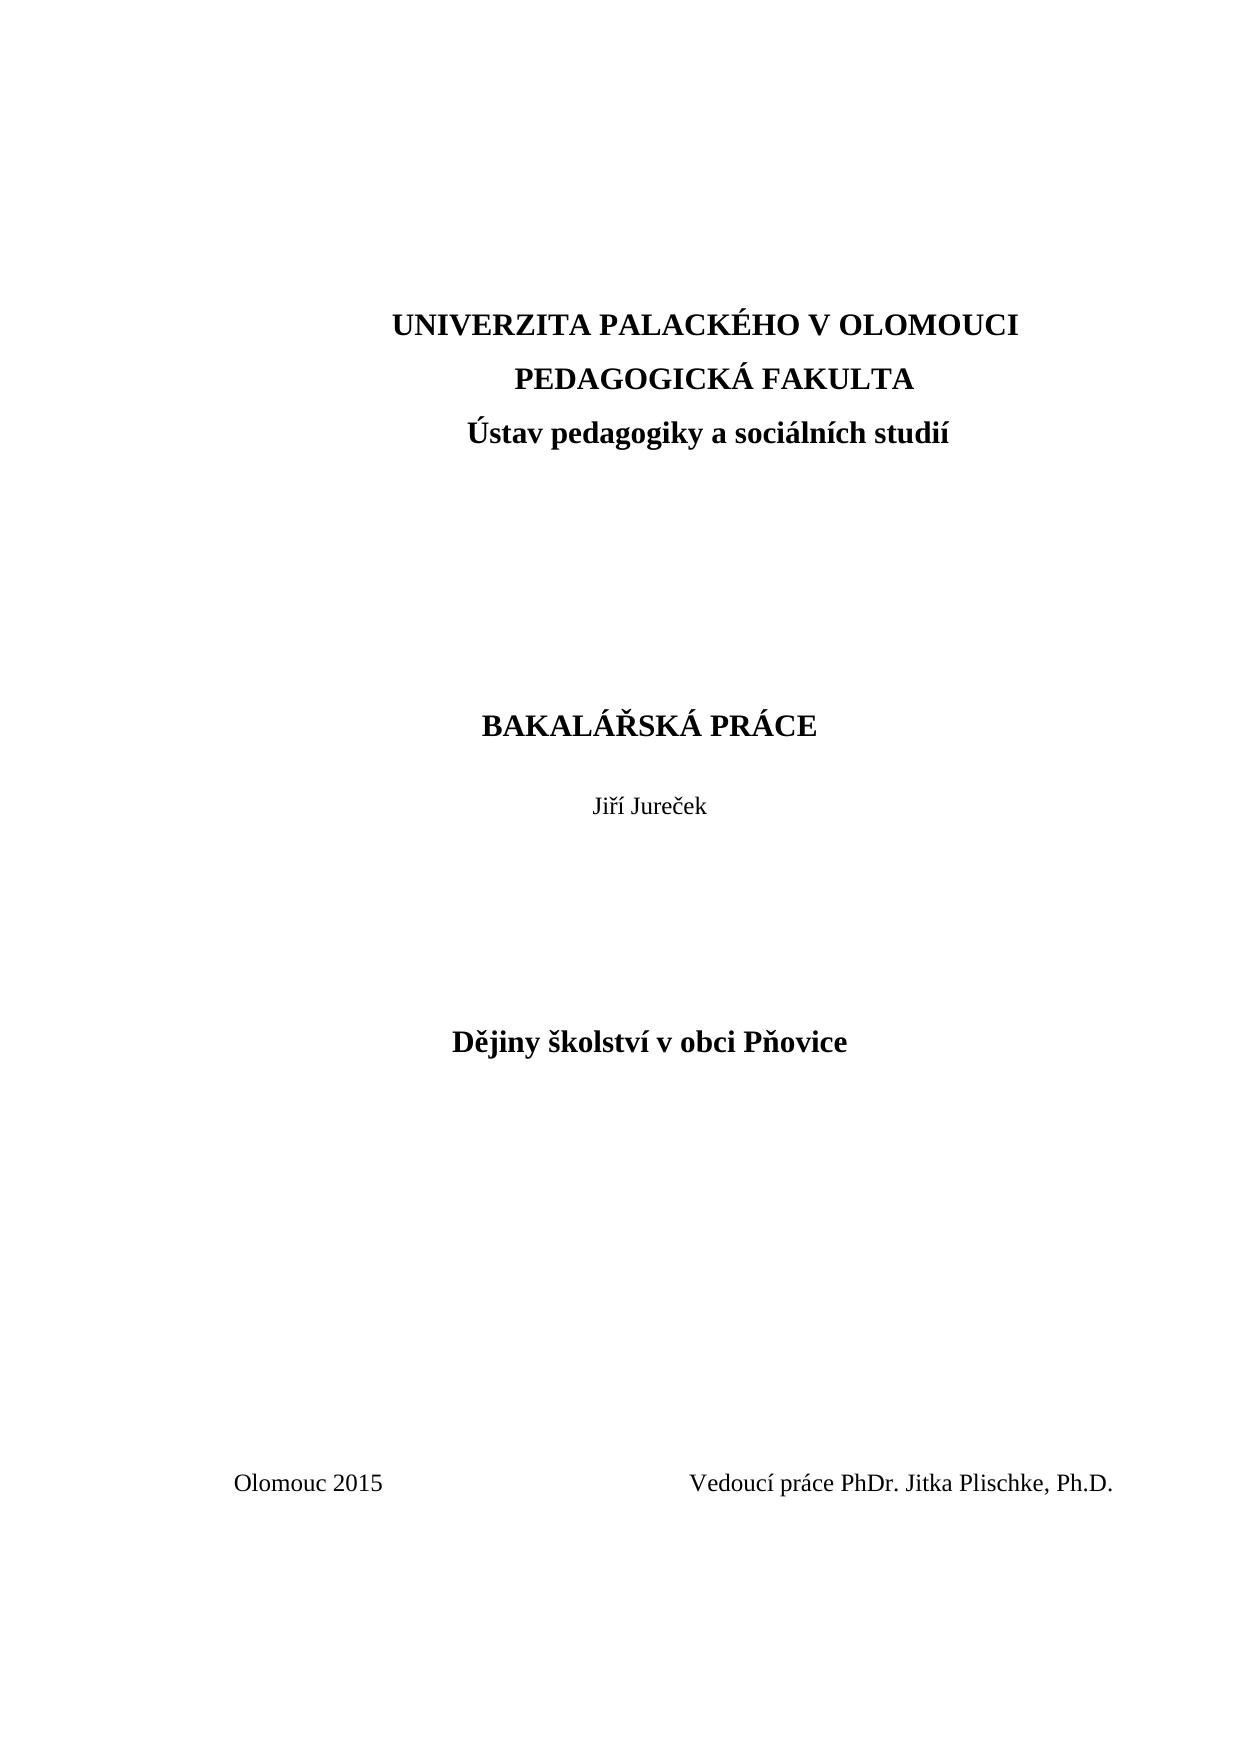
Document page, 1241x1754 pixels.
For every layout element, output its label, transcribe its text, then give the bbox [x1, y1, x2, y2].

text BAKALÁŘSKÁ PRÁCE [177, 707, 1122, 743]
text Dějiny školství v obci Pňovice [177, 1023, 1122, 1059]
text UNIVERZITA PALACKÉHO V OLOMOUCI [177, 306, 1122, 342]
text Olomouc 2015 Vedoucí práce PhDr. Jitka Plischke, Ph.D. [177, 1468, 1122, 1497]
text PEDAGOGICKÁ FAKULTA [177, 360, 1122, 396]
text Jiří Jureček [177, 791, 1122, 819]
text Ústav pedagogiky a sociálních studií [177, 414, 1122, 450]
